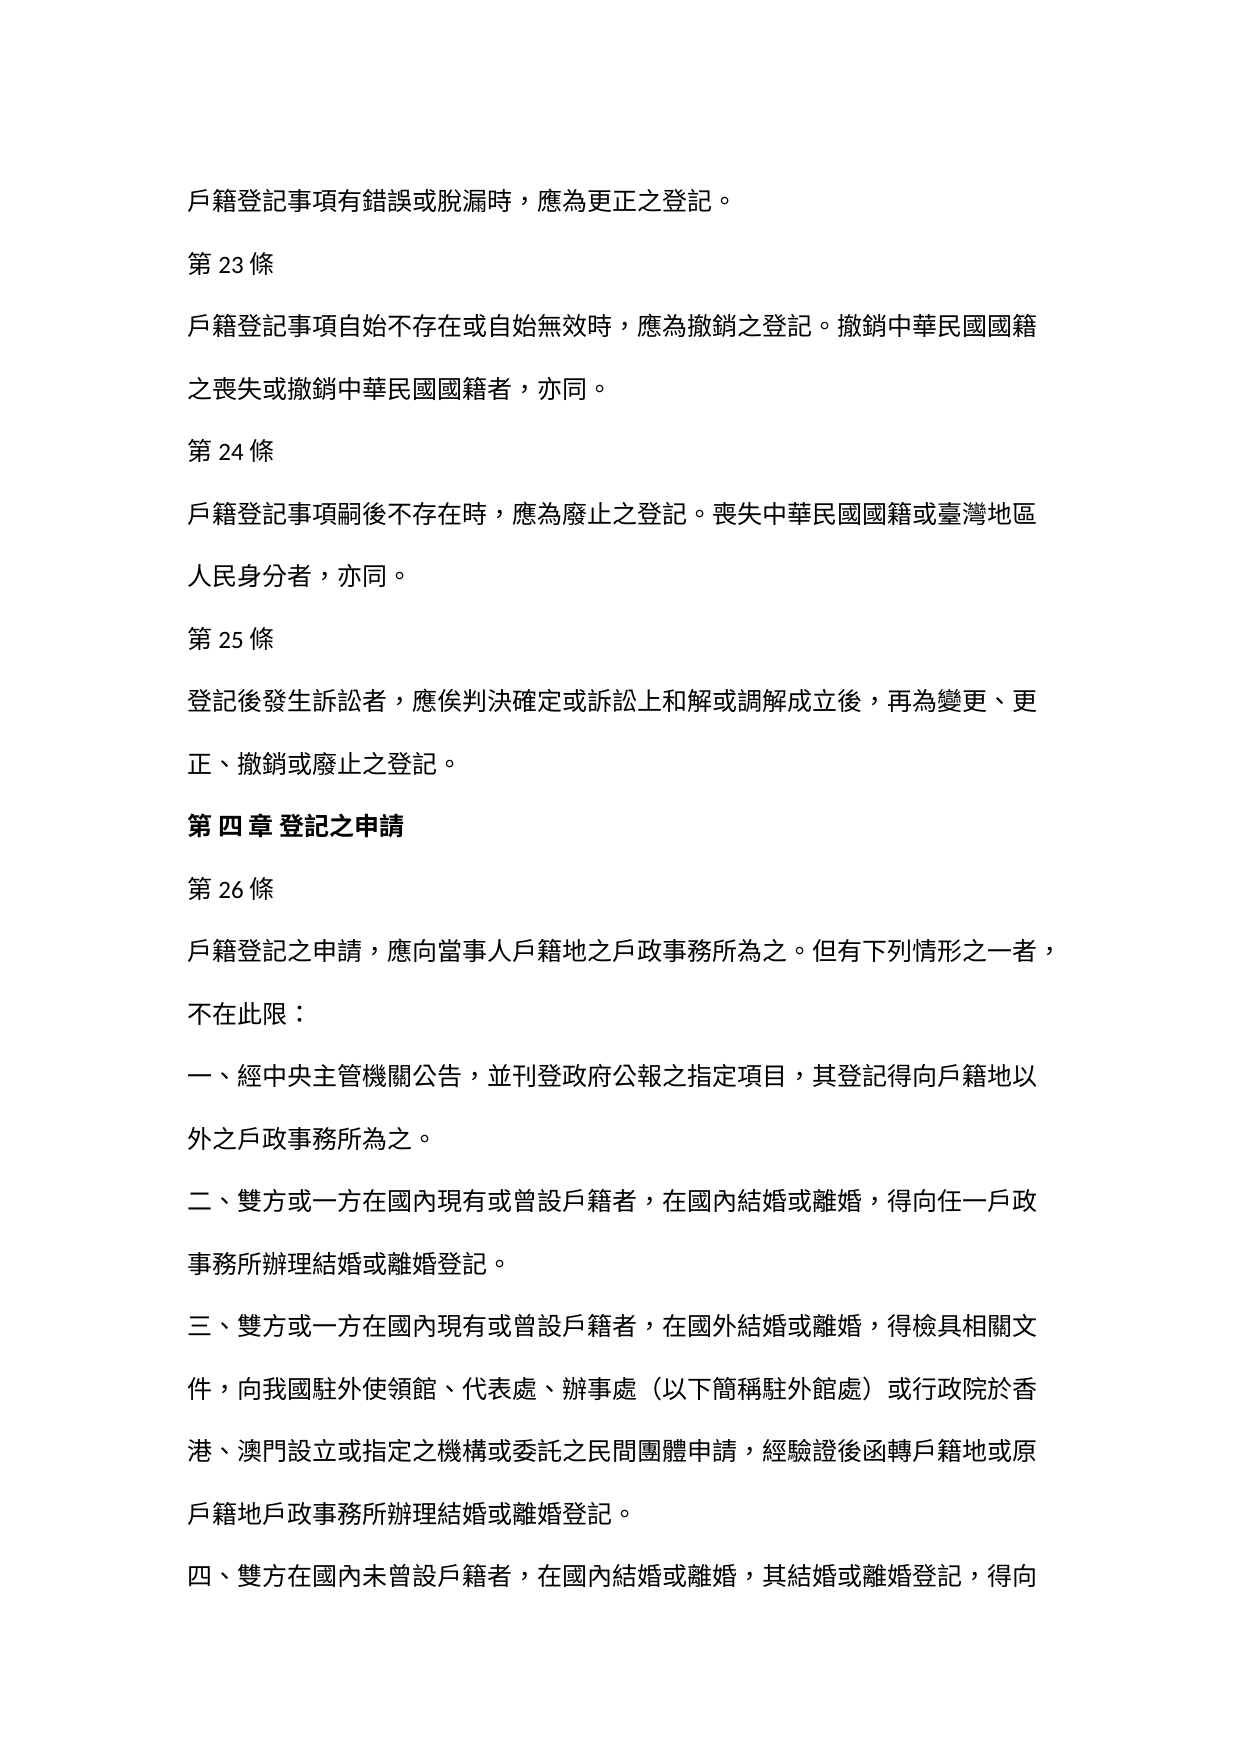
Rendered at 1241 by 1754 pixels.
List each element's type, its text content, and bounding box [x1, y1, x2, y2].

text 戶籍登記事項有錯誤或脫漏時，應為更正之登記。 [187, 158, 1053, 221]
text 戶籍登記之申請，應向當事人戶籍地之戶政事務所為之。但有下列情形之一者，不在此限： [187, 908, 1053, 1033]
text 第 23 條 [187, 221, 1053, 283]
text 第 24 條 [187, 408, 1053, 471]
text 二、雙方或一方在國內現有或曾設戶籍者，在國內結婚或離婚，得向任一戶政事務所辦理結婚或離婚登記。 [187, 1158, 1053, 1283]
text 一、經中央主管機關公告，並刊登政府公報之指定項目，其登記得向戶籍地以外之戶政事務所為之。 [187, 1033, 1053, 1158]
text 戶籍登記事項自始不存在或自始無效時，應為撤銷之登記。撤銷中華民國國籍之喪失或撤銷中華民國國籍者，亦同。 [187, 283, 1053, 408]
text 第 25 條 [187, 596, 1053, 658]
text 第 四 章 登記之申請 [187, 783, 1053, 846]
text 登記後發生訴訟者，應俟判決確定或訴訟上和解或調解成立後，再為變更、更正、撤銷或廢止之登記。 [187, 658, 1053, 783]
text 第 26 條 [187, 846, 1053, 908]
text 三、雙方或一方在國內現有或曾設戶籍者，在國外結婚或離婚，得檢具相關文件，向我國駐外使領館、代表處、辦事處（以下簡稱駐外館處）或行政院於香港、澳門設立或指定之機構或委託之民間團體申請，經驗證後函轉戶籍地或原戶籍地戶政事務所辦理結婚或離婚登記。 [187, 1283, 1053, 1533]
text 四、雙方在國內未曾設戶籍者，在國內結婚或離婚，其結婚或離婚登記，得向 [187, 1533, 1053, 1596]
text 戶籍登記事項嗣後不存在時，應為廢止之登記。喪失中華民國國籍或臺灣地區人民身分者，亦同。 [187, 471, 1053, 596]
